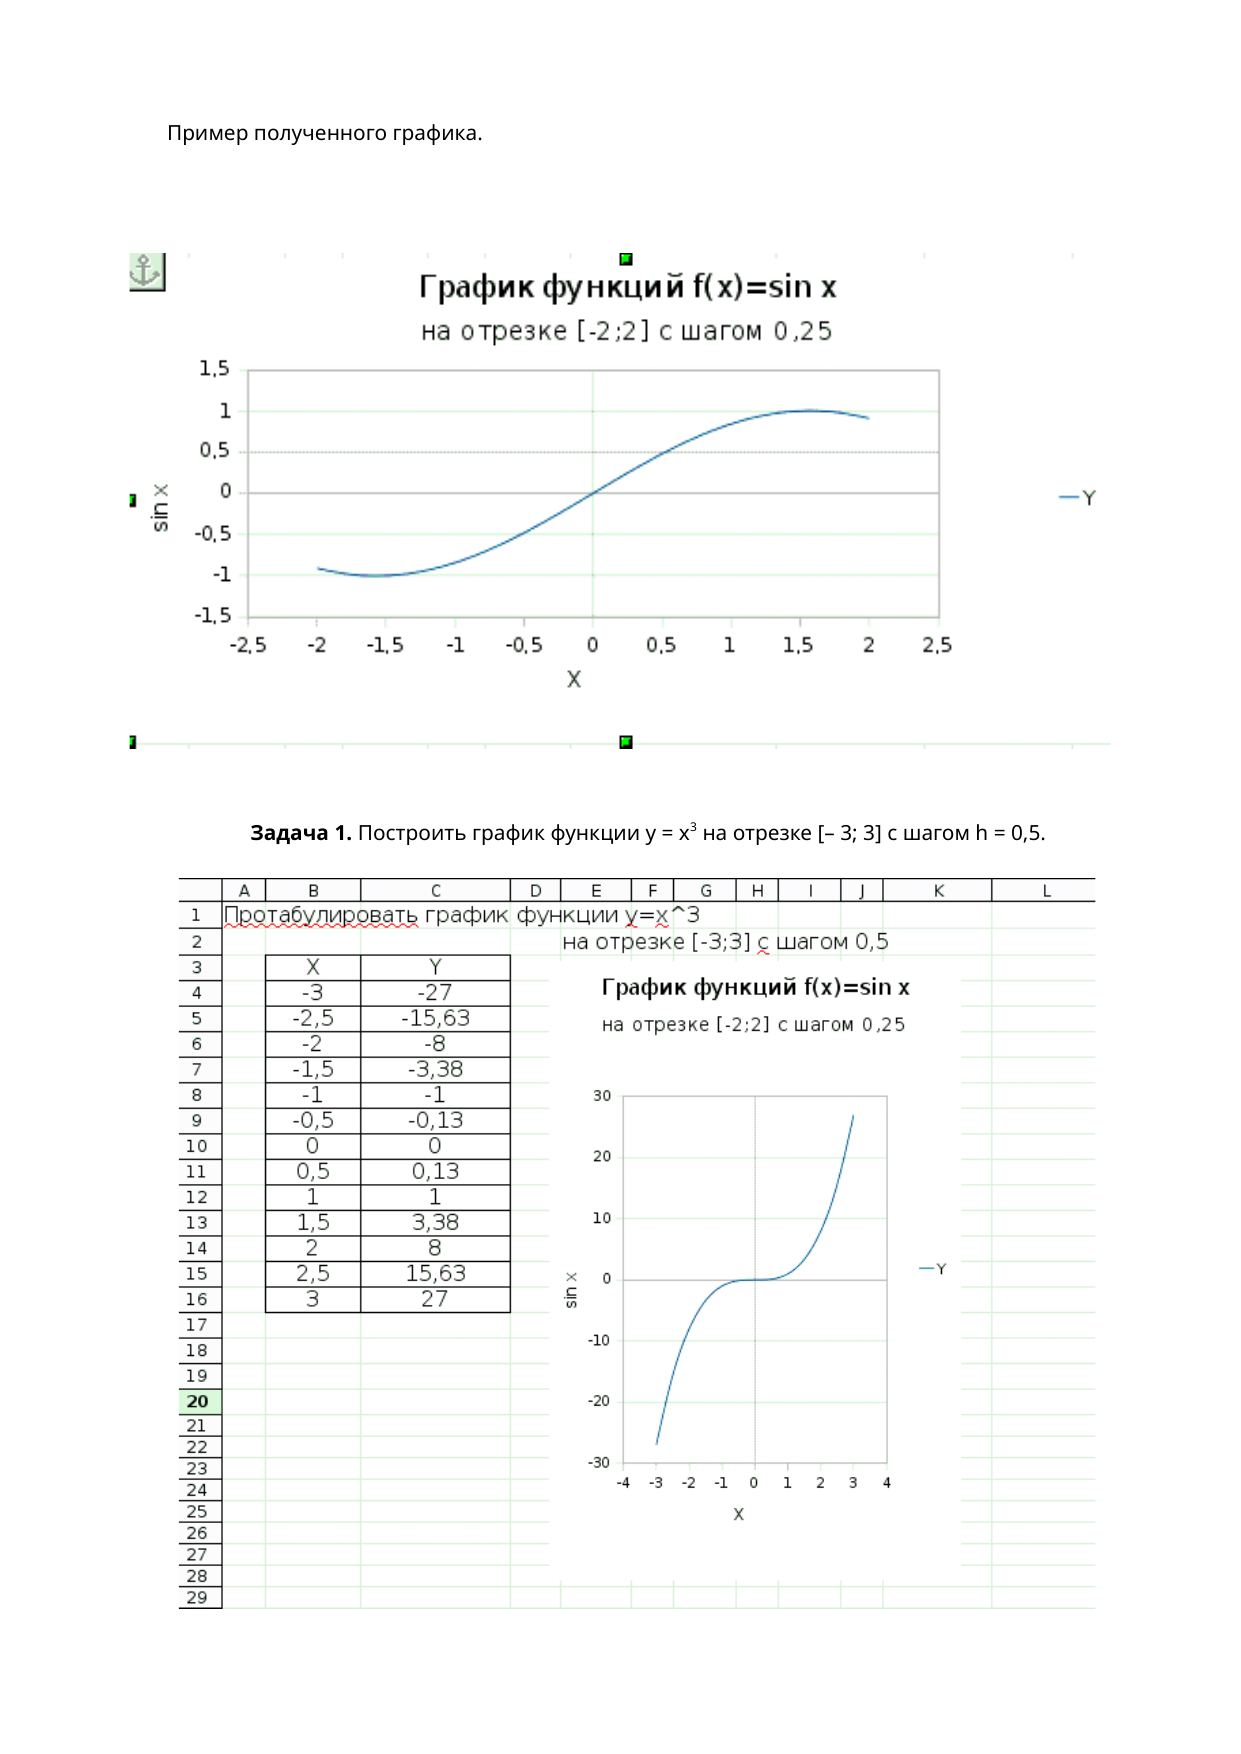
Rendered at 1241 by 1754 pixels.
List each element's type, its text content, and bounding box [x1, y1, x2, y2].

picture [178, 878, 1096, 1609]
text Пример полученного графика. [118, 118, 1122, 147]
text Задача 1. Построить график функции у = х3 на отрезке [– 3; 3] с шагом h = 0,5. [118, 818, 1122, 846]
picture [129, 253, 1111, 749]
